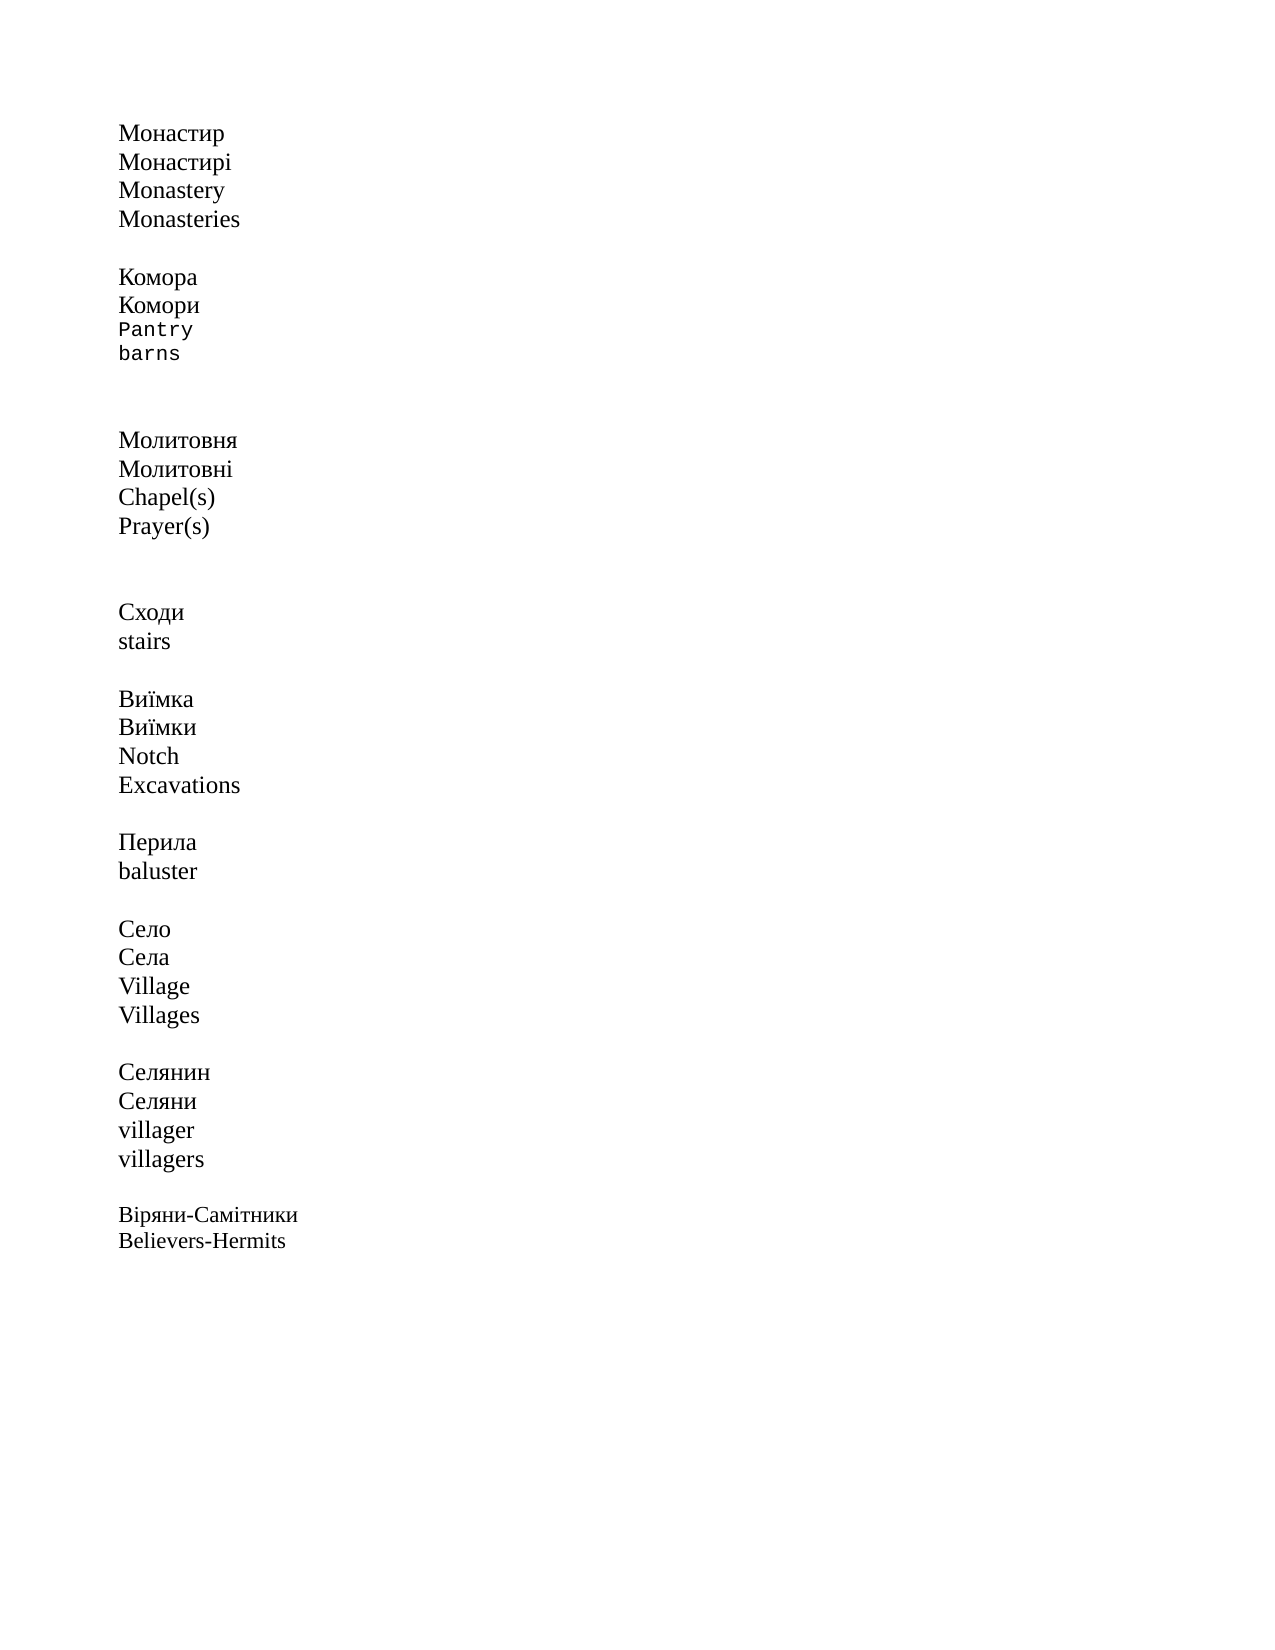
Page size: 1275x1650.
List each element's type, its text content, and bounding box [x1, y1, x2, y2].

text Села [118, 942, 1157, 971]
text Віряни-Самітники [118, 1201, 1157, 1227]
text Монастирі [118, 147, 1157, 176]
text Селянин [118, 1057, 1157, 1086]
text villager [118, 1115, 1157, 1144]
text Перила [118, 827, 1157, 856]
text Молитовня [118, 425, 1157, 454]
text Monasteries [118, 204, 1157, 233]
text Prayer(s) [118, 511, 1157, 540]
text barns [118, 343, 1157, 367]
text Комори [118, 291, 1157, 319]
text Виїмки [118, 712, 1157, 741]
text stairs [118, 626, 1157, 655]
text Believers-Hermits [118, 1227, 1157, 1254]
text Chapel(s) [118, 482, 1157, 511]
text Excavations [118, 770, 1157, 799]
text Сходи [118, 597, 1157, 626]
text Монастир [118, 118, 1157, 147]
text Villages [118, 1000, 1157, 1029]
text baluster [118, 856, 1157, 885]
text Комора [118, 262, 1157, 291]
text Село [118, 914, 1157, 942]
text Pantry [118, 319, 1157, 343]
text Notch [118, 741, 1157, 770]
text Monastery [118, 176, 1157, 204]
text Селяни [118, 1086, 1157, 1115]
text villagers [118, 1144, 1157, 1172]
text Village [118, 971, 1157, 1000]
text Виїмка [118, 684, 1157, 712]
text Молитовні [118, 454, 1157, 482]
